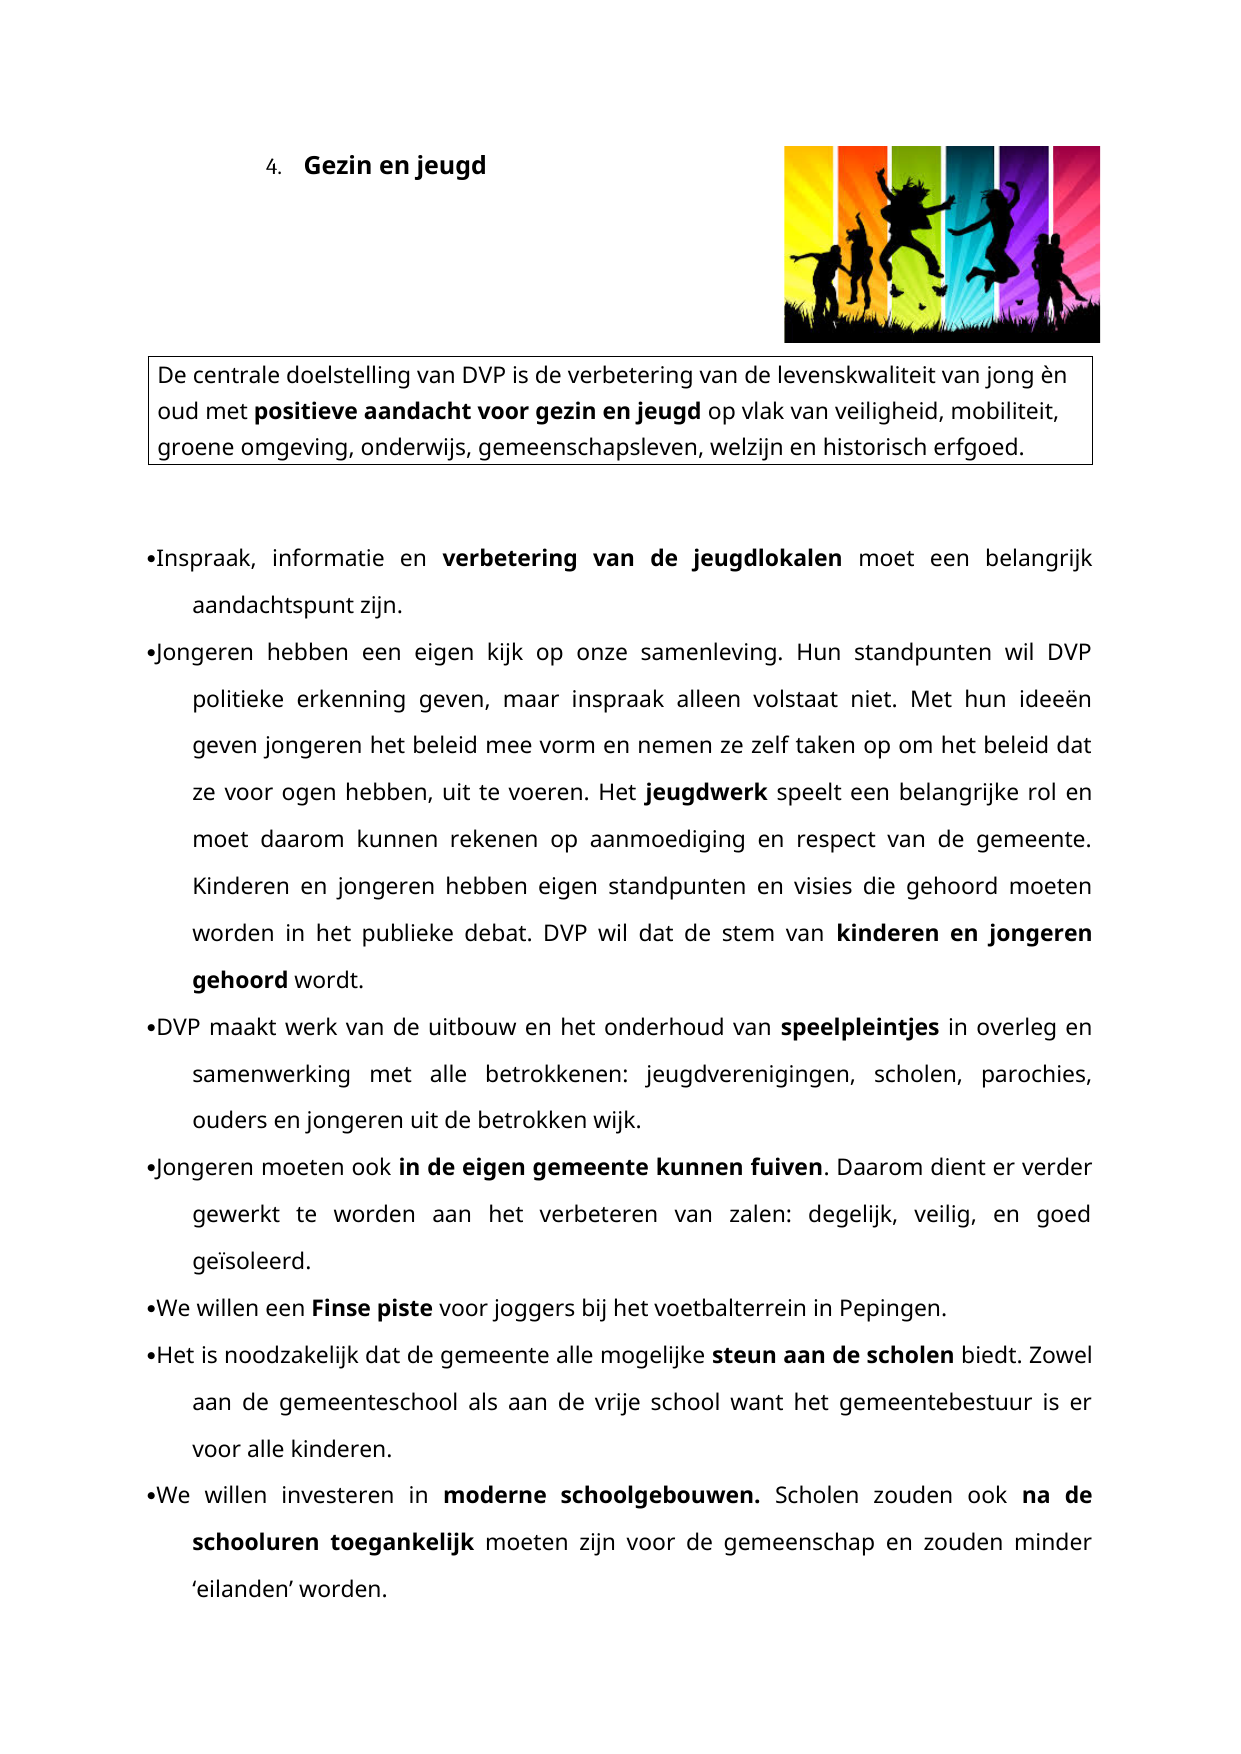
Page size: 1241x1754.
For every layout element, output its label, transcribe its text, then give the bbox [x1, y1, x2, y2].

list We willen investeren in moderne schoolgebouwen. Scholen zouden ook na de schooluren toegankelijk moeten zijn voor de gemeenschap en zouden minder ‘eilanden’ worden. [148, 1479, 1093, 1604]
list Inspraak, informatie en verbetering van de jeugdlokalen moet een belangrijk aandachtspunt zijn. [148, 542, 1093, 620]
list Jongeren hebben een eigen kijk op onze samenleving. Hun standpunten wil DVP politieke erkenning geven, maar inspraak alleen volstaat niet. Met hun ideeën geven jongeren het beleid mee vorm en nemen ze zelf taken op om het beleid dat ze voor ogen hebben, uit te voeren. Het jeugdwerk speelt een belangrijke rol en moet daarom kunnen rekenen op aanmoediging en respect van de gemeente. Kinderen en jongeren hebben eigen standpunten en visies die gehoord moeten worden in het publieke debat. DVP wil dat de stem van kinderen en jongeren gehoord wordt. [148, 636, 1093, 995]
list We willen een Finse piste voor joggers bij het voetbalterrein in Pepingen. [148, 1292, 1093, 1323]
list Gezin en jeugd [266, 148, 784, 182]
list Jongeren moeten ook in de eigen gemeente kunnen fuiven. Daarom dient er verder gewerkt te worden aan het verbeteren van zalen: degelijk, veilig, en goed geïsoleerd. [148, 1151, 1093, 1276]
text De centrale doelstelling van DVP is de verbetering van de levenskwaliteit van jong èn oud met positieve aandacht voor gezin en jeugd op vlak van veiligheid, mobiliteit, groene omgeving, onderwijs, gemeenschapsleven, welzijn en historisch erfgoed. [149, 357, 1092, 464]
list Het is noodzakelijk dat de gemeente alle mogelijke steun aan de scholen biedt. Zowel aan de gemeenteschool als aan de vrije school want het gemeentebestuur is er voor alle kinderen. [148, 1339, 1093, 1464]
list DVP maakt werk van de uitbouw en het onderhoud van speelpleintjes in overleg en samenwerking met alle betrokkenen: jeugdverenigingen, scholen, parochies, ouders en jongeren uit de betrokken wijk. [148, 1011, 1093, 1136]
